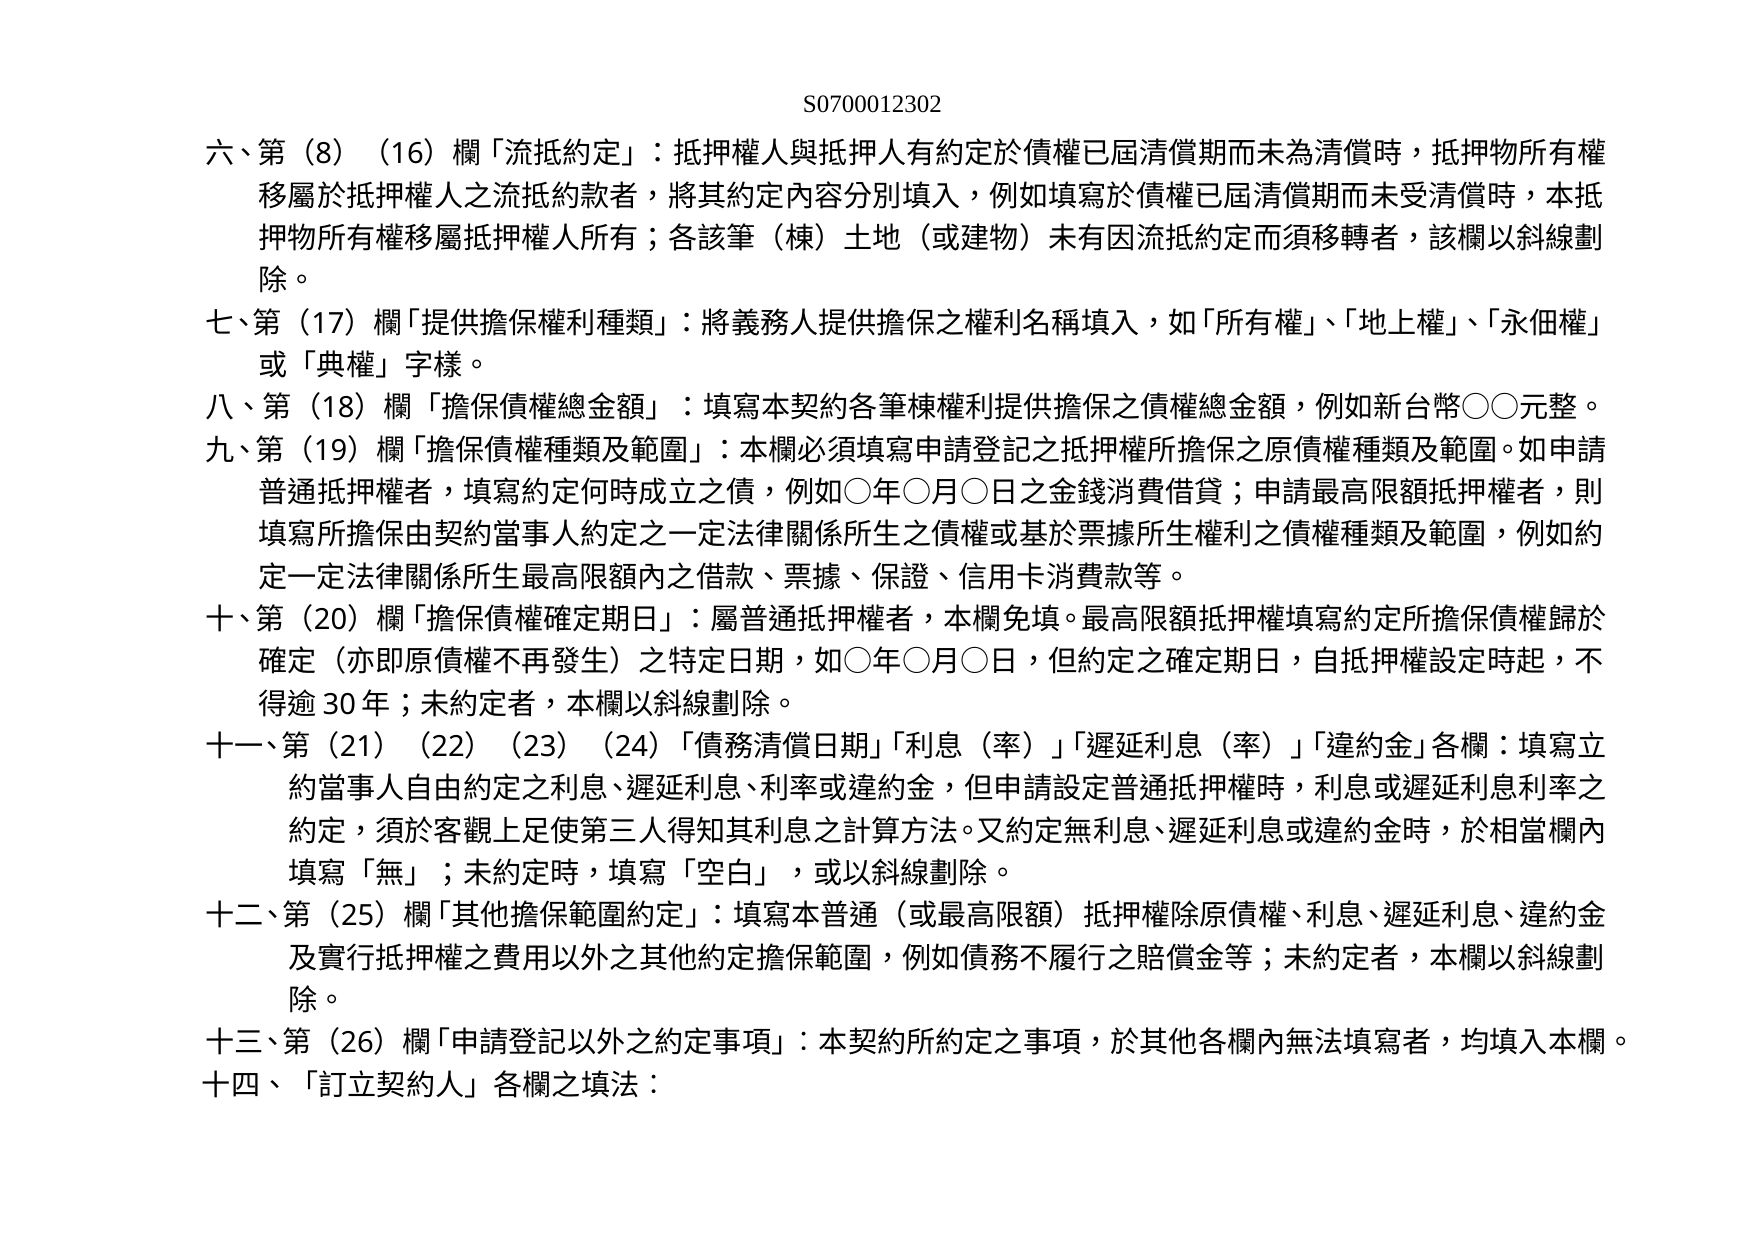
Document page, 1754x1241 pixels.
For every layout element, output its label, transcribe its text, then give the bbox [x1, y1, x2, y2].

text 八、第（18）欄「擔保債權總金額」：填寫本契約各筆棟權利提供擔保之債權總金額，例如新台幣○○元整。 [205, 384, 1606, 426]
text 十三、第（26）欄「申請登記以外之約定事項」︰本契約所約定之事項，於其他各欄內無法填寫者，均填入本欄。 [205, 1019, 1606, 1061]
text 十、第（20）欄「擔保債權確定期日」：屬普通抵押權者，本欄免填。最高限額抵押權填寫約定所擔保債權歸於確定（亦即原債權不再發生）之特定日期，如○年○月○日，但約定之確定期日，自抵押權設定時起，不得逾30年；未約定者，本欄以斜線劃除。 [205, 596, 1606, 723]
text 六、第（8）（16）欄「流抵約定」：抵押權人與抵押人有約定於債權已屆清償期而未為清償時，抵押物所有權移屬於抵押權人之流抵約款者，將其約定內容分別填入，例如填寫於債權已屆清償期而未受清償時，本抵押物所有權移屬抵押權人所有；各該筆（棟）土地（或建物）未有因流抵約定而須移轉者，該欄以斜線劃除。 [205, 130, 1606, 299]
text 十一、第（21）（22）（23）（24）「債務清償日期」「利息（率）」「遲延利息（率）」「違約金」各欄：填寫立約當事人自由約定之利息、遲延利息、利率或違約金，但申請設定普通抵押權時，利息或遲延利息利率之約定，須於客觀上足使第三人得知其利息之計算方法。又約定無利息、遲延利息或違約金時，於相當欄內填寫「無」；未約定時，填寫「空白」，或以斜線劃除。 [205, 723, 1606, 892]
text 十二、第（25）欄「其他擔保範圍約定」：填寫本普通（或最高限額）抵押權除原債權、利息、遲延利息、違約金及實行抵押權之費用以外之其他約定擔保範圍，例如債務不履行之賠償金等；未約定者，本欄以斜線劃除。 [205, 892, 1606, 1019]
text 七、第（17）欄「提供擔保權利種類」：將義務人提供擔保之權利名稱填入，如「所有權」、「地上權」、「永佃權」或「典權」字樣。 [205, 299, 1606, 384]
text 九、第（19）欄「擔保債權種類及範圍」：本欄必須填寫申請登記之抵押權所擔保之原債權種類及範圍。如申請普通抵押權者，填寫約定何時成立之債，例如○年○月○日之金錢消費借貸；申請最高限額抵押權者，則填寫所擔保由契約當事人約定之一定法律關係所生之債權或基於票據所生權利之債權種類及範圍，例如約定一定法律關係所生最高限額內之借款、票據、保證、信用卡消費款等。 [205, 426, 1606, 596]
text 十四、「訂立契約人」各欄之填法︰ [202, 1061, 1606, 1103]
